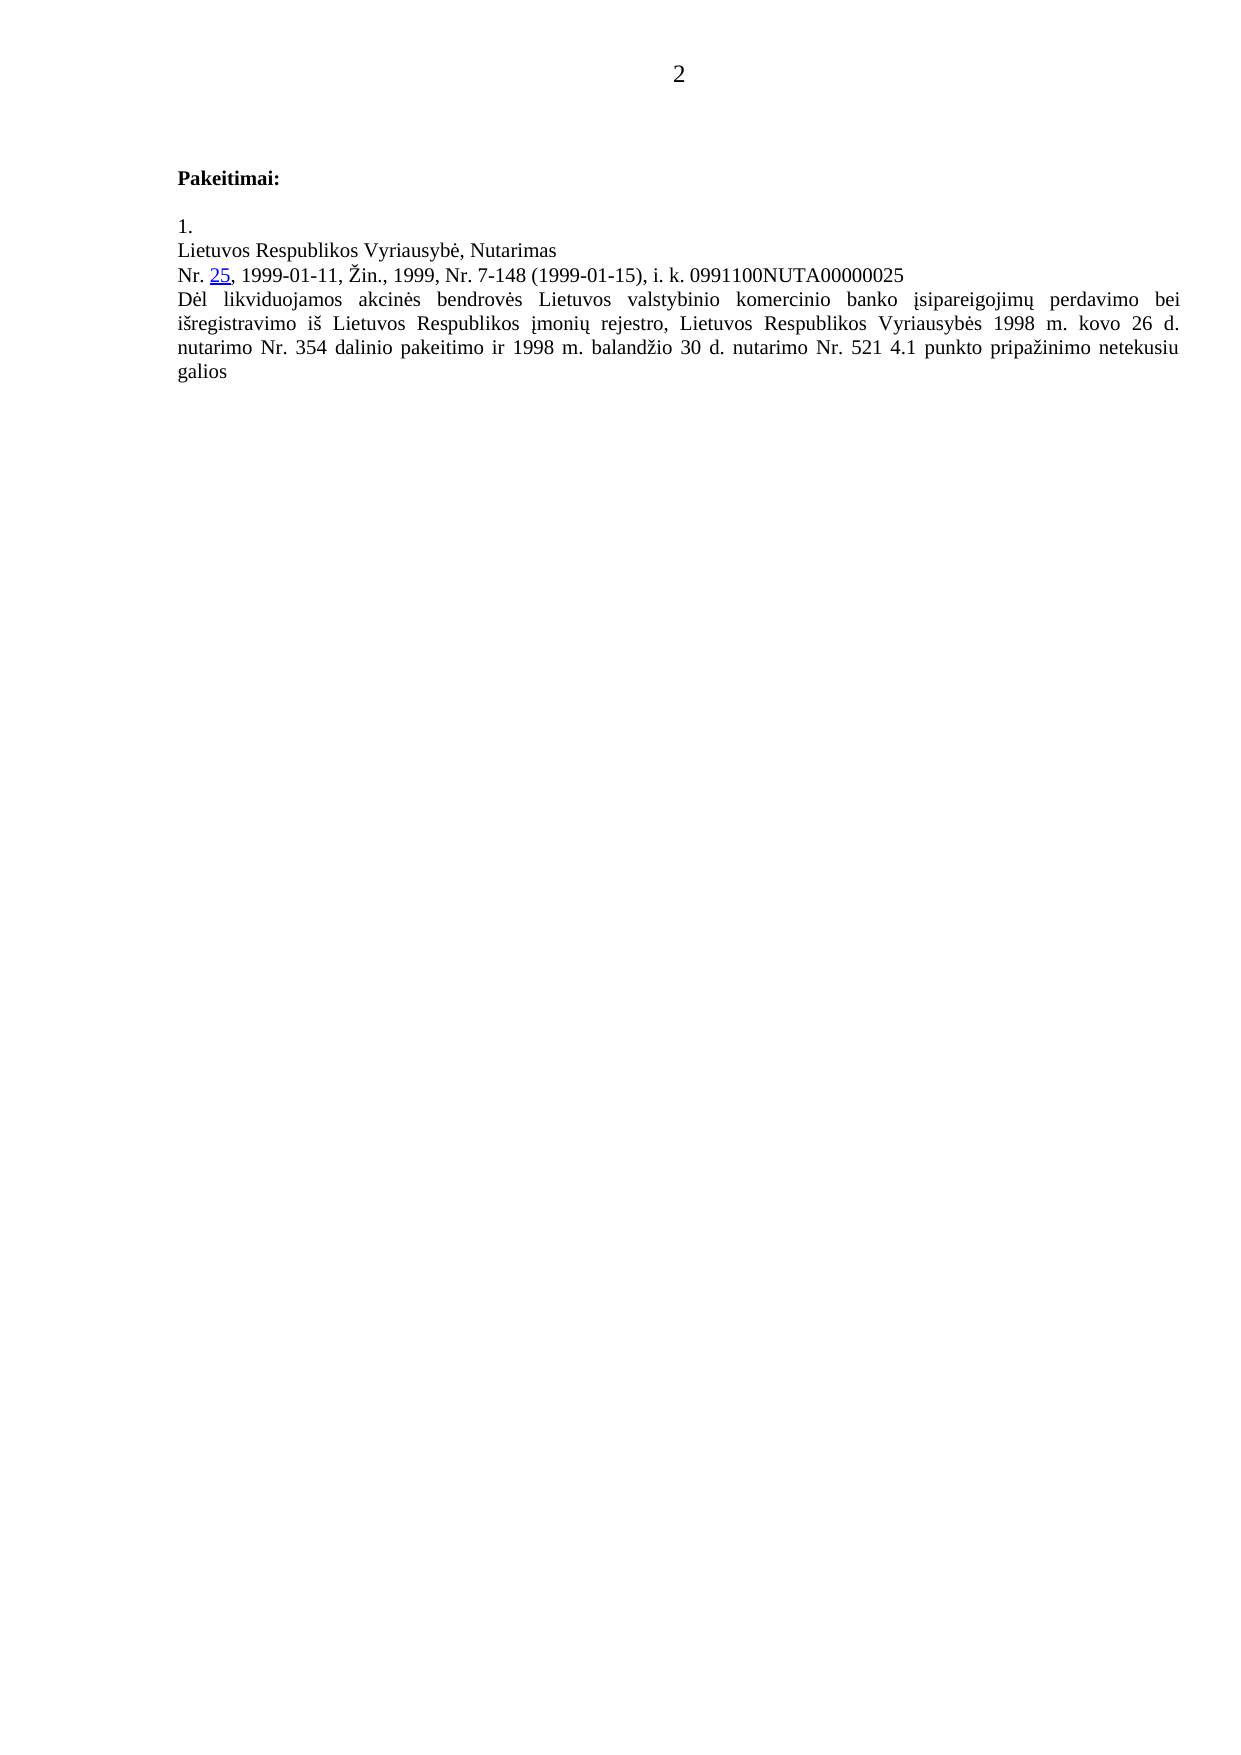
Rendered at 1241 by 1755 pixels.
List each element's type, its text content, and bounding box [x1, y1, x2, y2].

text Lietuvos Respublikos Vyriausybė, Nutarimas [177, 238, 1181, 262]
text Nr. 25, 1999-01-11, Žin., 1999, Nr. 7-148 (1999-01-15), i. k. 0991100NUTA00000025 [177, 262, 1181, 287]
text Pakeitimai: [177, 166, 1181, 190]
text 1. [177, 214, 1181, 238]
text Dėl likviduojamos akcinės bendrovės Lietuvos valstybinio komercinio banko įsipareigojimų perdavimo bei išregistravimo iš Lietuvos Respublikos įmonių rejestro, Lietuvos Respublikos Vyriausybės 1998 m. kovo 26 d. nutarimo Nr. 354 dalinio pakeitimo ir 1998 m. balandžio 30 d. nutarimo Nr. 521 4.1 punkto pripažinimo netekusiu galios [177, 287, 1181, 383]
